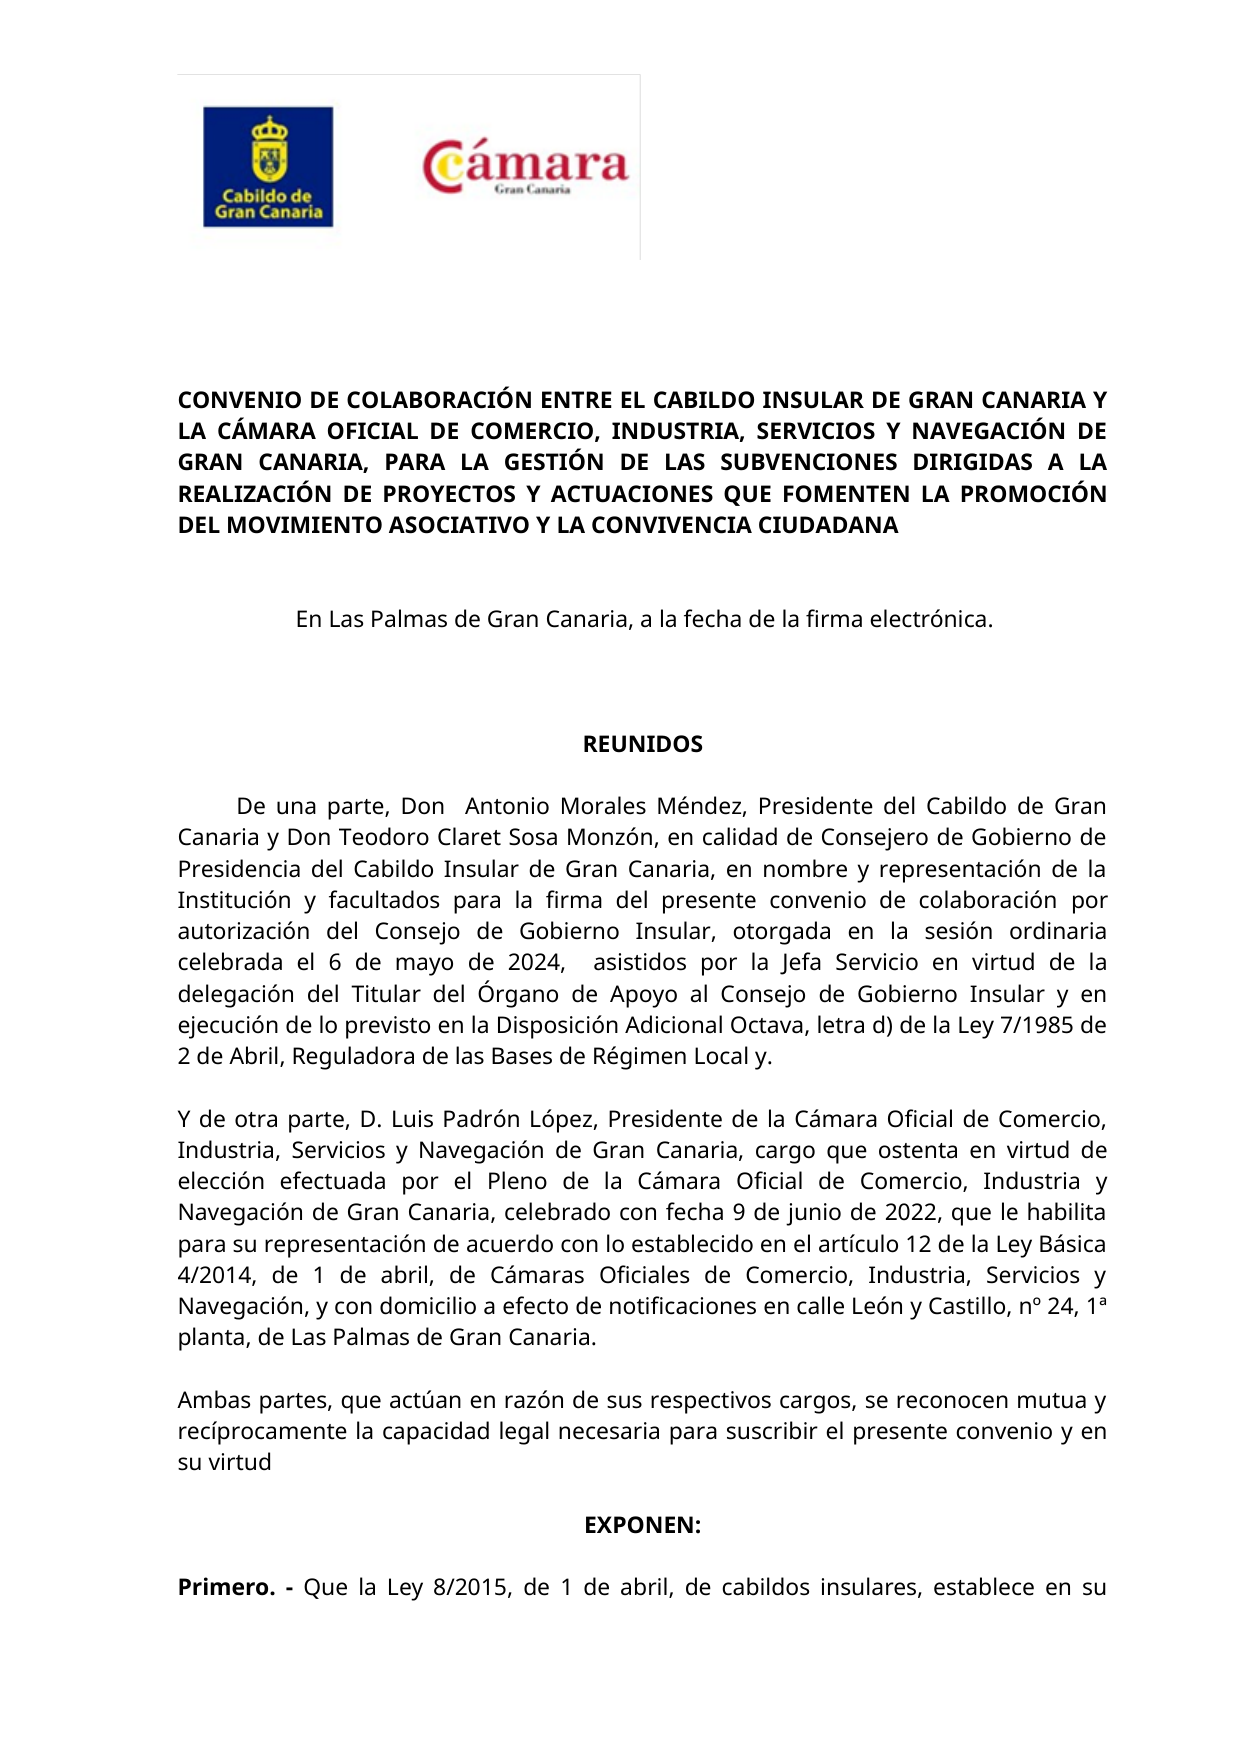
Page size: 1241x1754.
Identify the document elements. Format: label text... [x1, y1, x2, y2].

picture [177, 73, 642, 260]
text De una parte, Don Antonio Morales Méndez, Presidente del Cabildo de Gran Canaria y Don Teodoro Claret Sosa Monzón, en calidad de Consejero de Gobierno de Presidencia del Cabildo Insular de Gran Canaria, en nombre y representación de la Institución y facultados para la firma del presente convenio de colaboración por autorización del Consejo de Gobierno Insular, otorgada en la sesión ordinaria celebrada el 6 de mayo de 2024, asistidos por la Jefa Servicio en virtud de la delegación del Titular del Órgano de Apoyo al Consejo de Gobierno Insular y en ejecución de lo previsto en la Disposición Adicional Octava, letra d) de la Ley 7/1985 de 2 de Abril, Reguladora de las Bases de Régimen Local y. [177, 790, 1108, 1071]
text Primero. - Que la Ley 8/2015, de 1 de abril, de cabildos insulares, establece en su [177, 1571, 1108, 1603]
text Ambas partes, que actúan en razón de sus respectivos cargos, se reconocen mutua y recíprocamente la capacidad legal necesaria para suscribir el presente convenio y en su virtud [177, 1384, 1108, 1478]
text EXPONEN: [177, 1509, 1108, 1540]
text CONVENIO DE COLABORACIÓN ENTRE EL CABILDO INSULAR DE GRAN CANARIA Y LA CÁMARA OFICIAL DE COMERCIO, INDUSTRIA, SERVICIOS Y NAVEGACIÓN DE GRAN CANARIA, PARA LA GESTIÓN DE LAS SUBVENCIONES DIRIGIDAS A LA REALIZACIÓN DE PROYECTOS Y ACTUACIONES QUE FOMENTEN LA PROMOCIÓN DEL MOVIMIENTO ASOCIATIVO Y LA CONVIVENCIA CIUDADANA [177, 384, 1108, 540]
text REUNIDOS [177, 728, 1108, 759]
text En Las Palmas de Gran Canaria, a la fecha de la firma electrónica. [177, 603, 1108, 634]
text Y de otra parte, D. Luis Padrón López, Presidente de la Cámara Oficial de Comercio, Industria, Servicios y Navegación de Gran Canaria, cargo que ostenta en virtud de elección efectuada por el Pleno de la Cámara Oficial de Comercio, Industria y Navegación de Gran Canaria, celebrado con fecha 9 de junio de 2022, que le habilita para su representación de acuerdo con lo establecido en el artículo 12 de la Ley Básica 4/2014, de 1 de abril, de Cámaras Oficiales de Comercio, Industria, Servicios y Navegación, y con domicilio a efecto de notificaciones en calle León y Castillo, nº 24, 1ª planta, de Las Palmas de Gran Canaria. [177, 1103, 1108, 1353]
